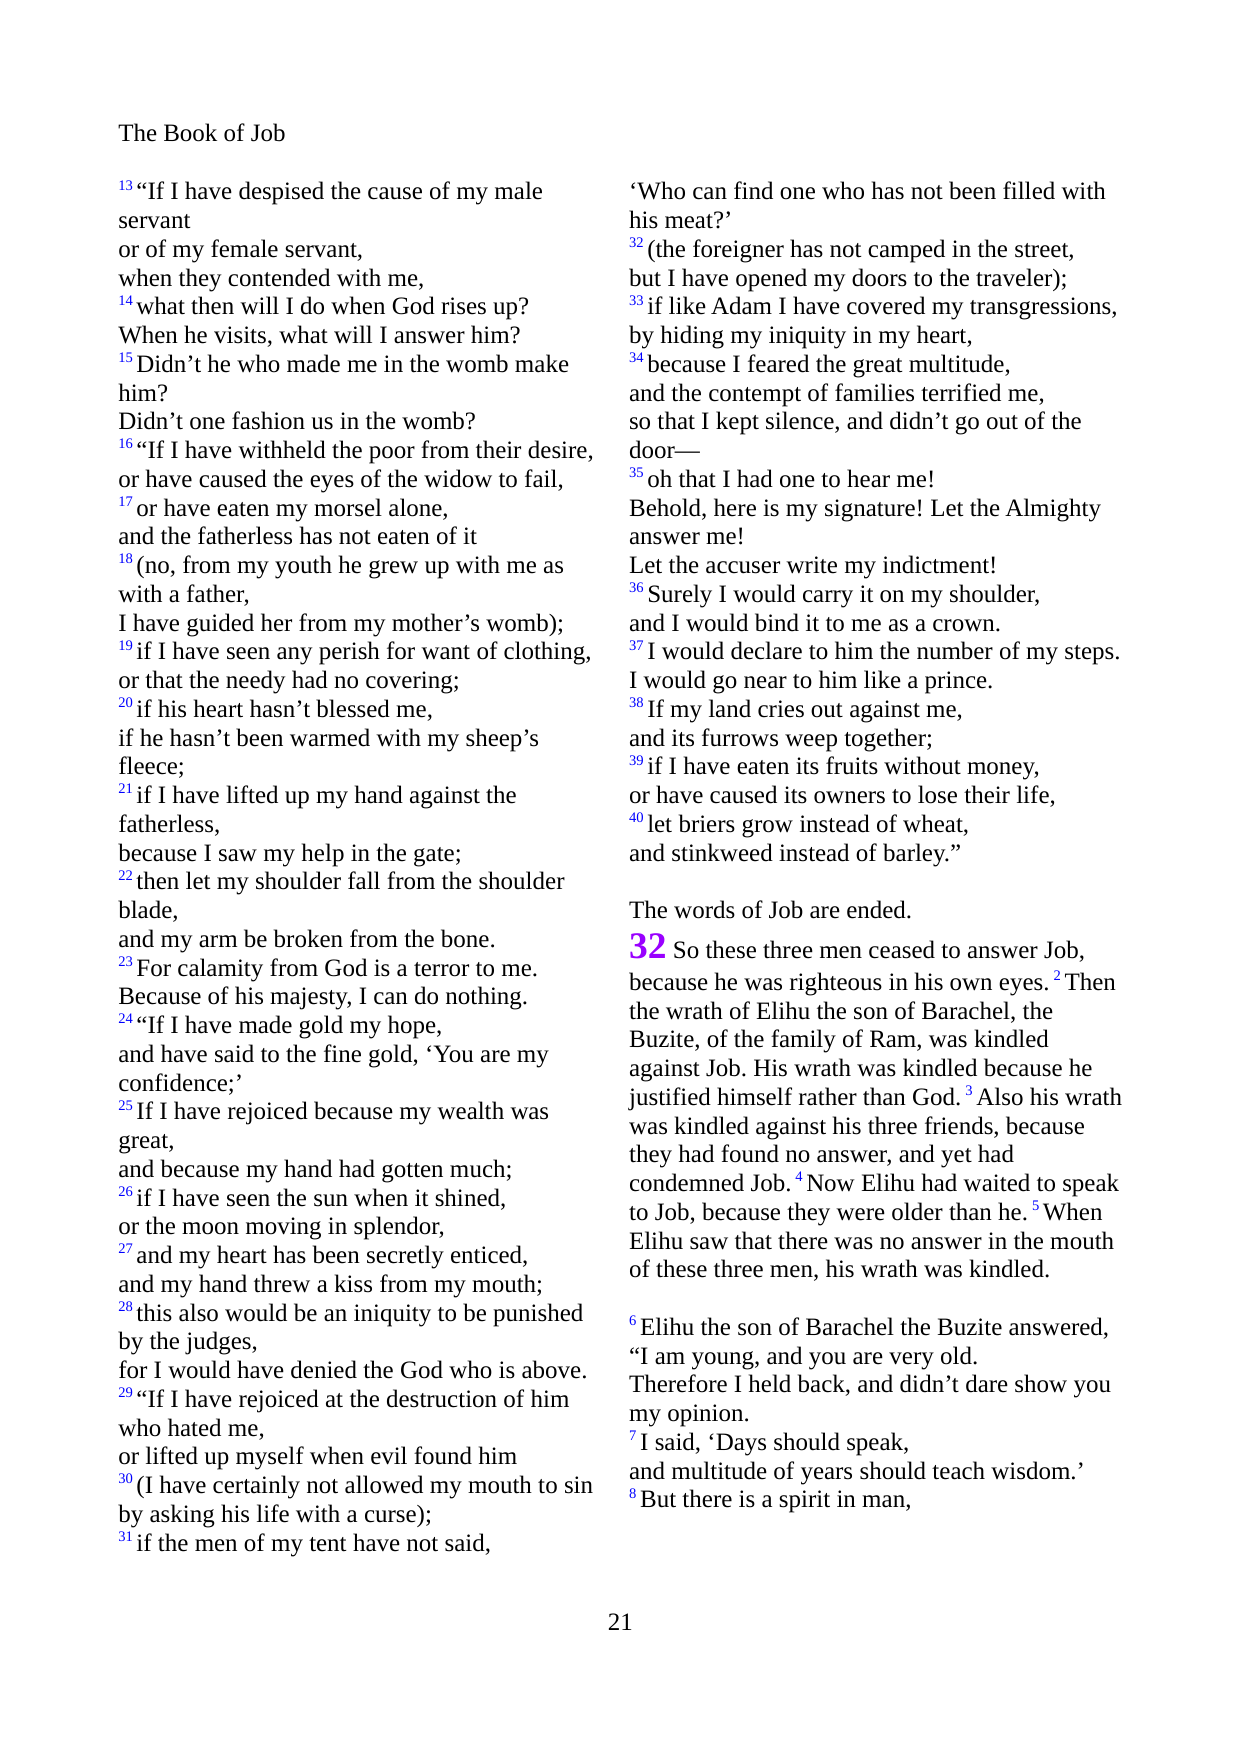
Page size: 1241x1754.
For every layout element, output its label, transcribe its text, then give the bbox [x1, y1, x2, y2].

text 40 let briers grow instead of wheat, [629, 809, 1122, 838]
text 35 oh that I had one to hear me! [629, 464, 1122, 493]
text 32 (the foreigner has not camped in the street, [629, 234, 1122, 263]
text and stinkweed instead of barley.” [629, 838, 1122, 866]
text 23 For calamity from God is a terror to me. [118, 953, 611, 981]
text 32 So these three men ceased to answer Job, because he was righteous in his own eyes. 2 Then the wrath of Elihu the son of Barachel, the Buzite, of the family of Ram, was kindled against Job. His wrath was kindled because he justified himself rather than God. 3 Also his wrath was kindled against his three friends, because they had found no answer, and yet had condemned Job. 4 Now Elihu had waited to speak to Job, because they were older than he. 5 When Elihu saw that there was no answer in the mouth of these three men, his wrath was kindled. [629, 924, 1122, 1283]
text 34 because I feared the great multitude, [629, 349, 1122, 378]
text and have said to the fine gold, ‘You are my confidence;’ [118, 1039, 611, 1096]
text “I am young, and you are very old. [629, 1341, 1122, 1369]
text 33 if like Adam I have covered my transgressions, [629, 291, 1122, 320]
text or that the needy had no covering; [118, 665, 611, 694]
text or of my female servant, [118, 234, 611, 263]
text and my arm be broken from the bone. [118, 924, 611, 953]
text I have guided her from my mother’s womb); [118, 608, 611, 636]
text 15 Didn’t he who made me in the womb make him? [118, 349, 611, 406]
text 38 If my land cries out against me, [629, 694, 1122, 723]
text 39 if I have eaten its fruits without money, [629, 751, 1122, 780]
text 17 or have eaten my morsel alone, [118, 493, 611, 521]
text 27 and my heart has been secretly enticed, [118, 1240, 611, 1269]
text or have caused the eyes of the widow to fail, [118, 464, 611, 493]
text 14 what then will I do when God rises up? [118, 291, 611, 320]
text 21 if I have lifted up my hand against the fatherless, [118, 780, 611, 838]
text but I have opened my doors to the traveler); [629, 263, 1122, 291]
text and my hand threw a kiss from my mouth; [118, 1269, 611, 1298]
text if he hasn’t been warmed with my sheep’s fleece; [118, 723, 611, 780]
text Because of his majesty, I can do nothing. [118, 981, 611, 1010]
text 31 if the men of my tent have not said, [118, 1528, 611, 1556]
text 24 “If I have made gold my hope, [118, 1010, 611, 1039]
text 28 this also would be an iniquity to be punished by the judges, [118, 1298, 611, 1355]
text ‘Who can find one who has not been filled with his meat?’ [629, 176, 1122, 234]
text 6 Elihu the son of Barachel the Buzite answered, [629, 1312, 1122, 1341]
text Therefore I held back, and didn’t dare show you my opinion. [629, 1369, 1122, 1427]
text 37 I would declare to him the number of my steps. [629, 636, 1122, 665]
text 20 if his heart hasn’t blessed me, [118, 694, 611, 723]
text or lifted up myself when evil found him [118, 1441, 611, 1470]
text 13 “If I have despised the cause of my male servant [118, 176, 611, 234]
text 18 (no, from my youth he grew up with me as with a father, [118, 550, 611, 608]
text so that I kept silence, and didn’t go out of the door— [629, 406, 1122, 464]
text or the moon moving in splendor, [118, 1211, 611, 1240]
text 22 then let my shoulder fall from the shoulder blade, [118, 866, 611, 924]
text and the contempt of families terrified me, [629, 378, 1122, 406]
text Didn’t one fashion us in the womb? [118, 406, 611, 435]
text or have caused its owners to lose their life, [629, 780, 1122, 809]
text Behold, here is my signature! Let the Almighty answer me! [629, 493, 1122, 550]
text Let the accuser write my indictment! [629, 550, 1122, 579]
text 16 “If I have withheld the poor from their desire, [118, 435, 611, 464]
text for I would have denied the God who is above. [118, 1355, 611, 1384]
text and its furrows weep together; [629, 723, 1122, 751]
text 30 (I have certainly not allowed my mouth to sin [118, 1470, 611, 1499]
text when they contended with me, [118, 263, 611, 291]
text 36 Surely I would carry it on my shoulder, [629, 579, 1122, 608]
text and because my hand had gotten much; [118, 1154, 611, 1183]
text The words of Job are ended. [629, 895, 1122, 924]
text by hiding my iniquity in my heart, [629, 320, 1122, 349]
text because I saw my help in the gate; [118, 838, 611, 866]
text 29 “If I have rejoiced at the destruction of him who hated me, [118, 1384, 611, 1441]
text 19 if I have seen any perish for want of clothing, [118, 636, 611, 665]
text 8 But there is a spirit in man, [629, 1484, 1122, 1513]
text by asking his life with a curse); [118, 1499, 611, 1528]
text I would go near to him like a prince. [629, 665, 1122, 694]
text and I would bind it to me as a crown. [629, 608, 1122, 636]
text and the fatherless has not eaten of it [118, 521, 611, 550]
text 7 I said, ‘Days should speak, [629, 1427, 1122, 1456]
text When he visits, what will I answer him? [118, 320, 611, 349]
text 25 If I have rejoiced because my wealth was great, [118, 1096, 611, 1154]
text 26 if I have seen the sun when it shined, [118, 1183, 611, 1211]
text and multitude of years should teach wisdom.’ [629, 1456, 1122, 1484]
